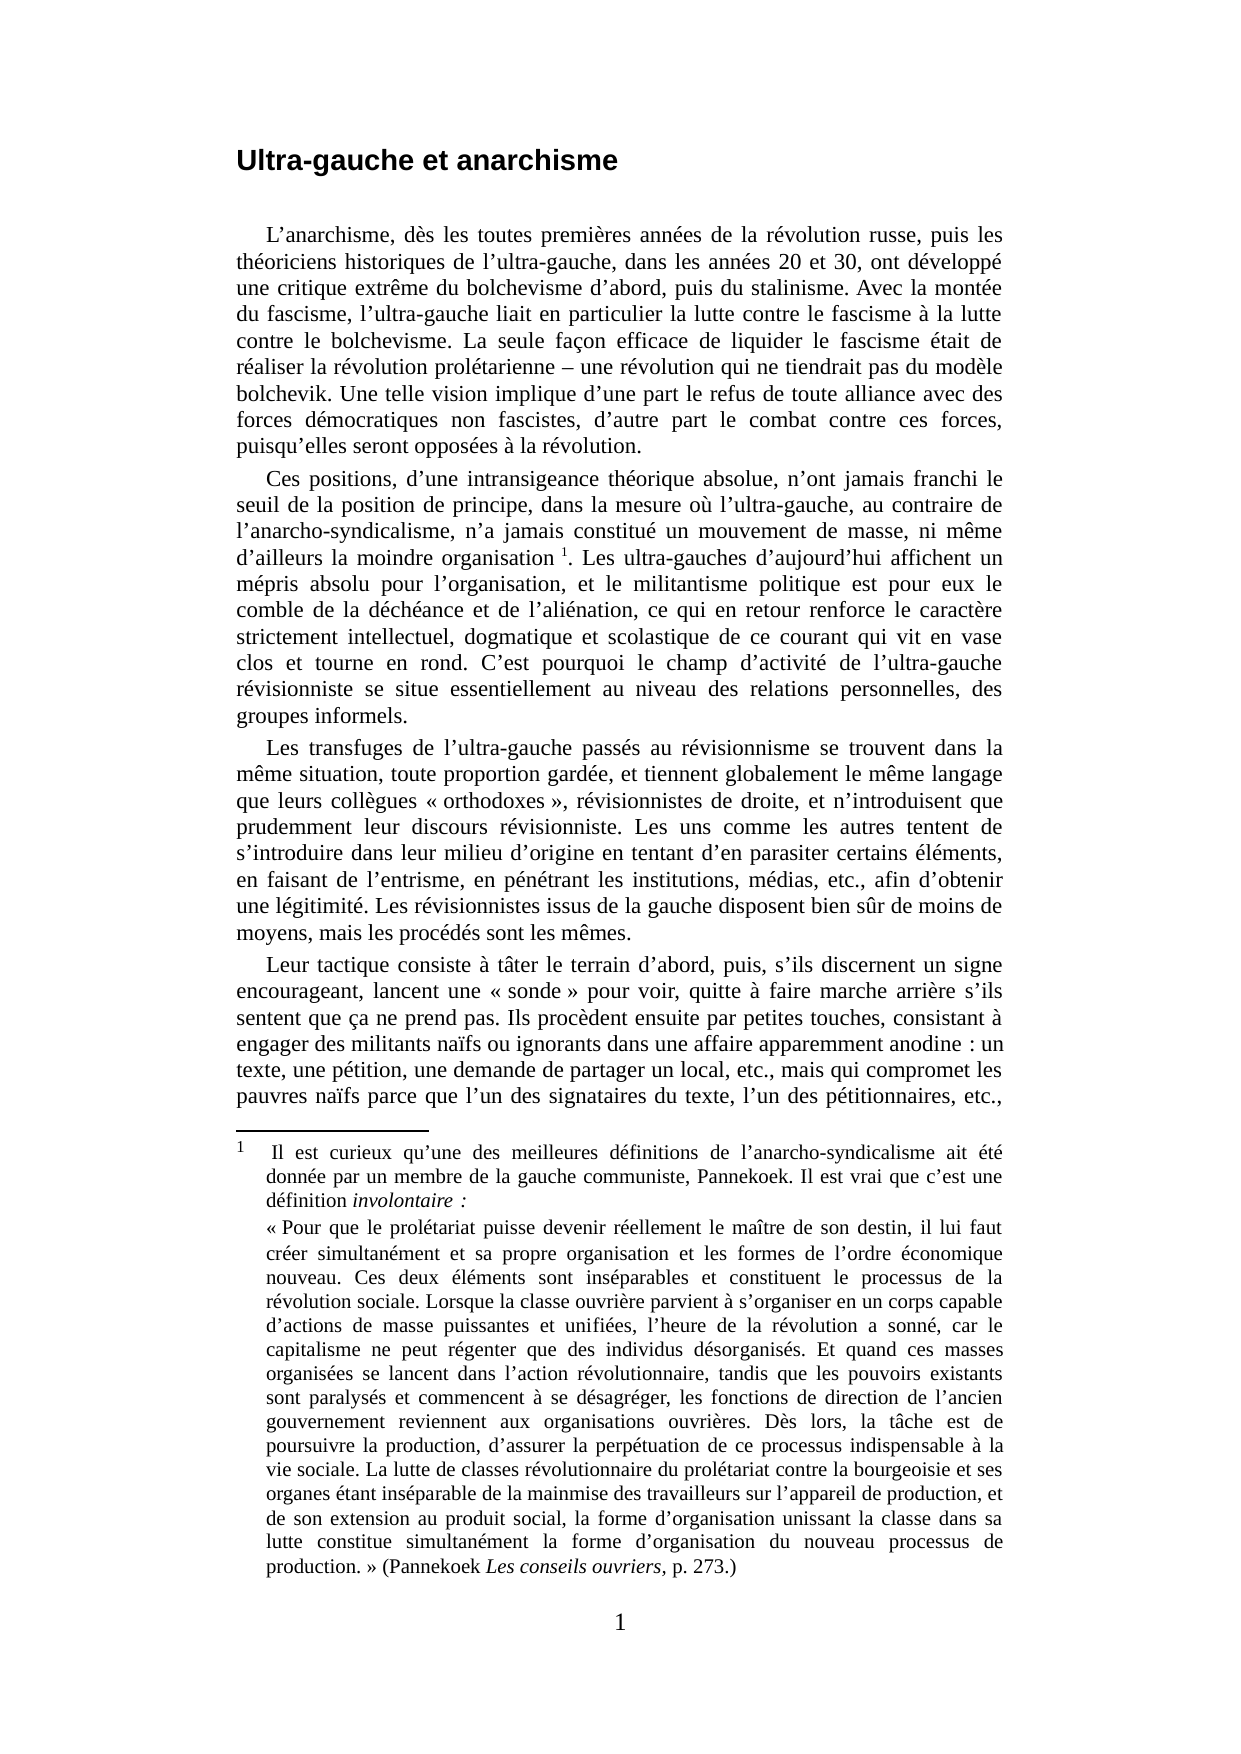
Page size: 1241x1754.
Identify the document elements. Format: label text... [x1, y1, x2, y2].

text Il est curieux qu’une des meilleures définitions de l’anarcho-syndicalisme ait été donnée par un membre de la gauche communiste, Pannekoek. Il est vrai que c’est une définition involontaire : [236, 1137, 1004, 1212]
text Ces positions, d’une intransigeance théorique absolue, n’ont jamais franchi le seuil de la position de principe, dans la mesure où l’ultra-gauche, au contraire de l’anarcho-syndicalisme, n’a jamais constitué un mouvement de masse, ni même d’ailleurs la moindre organisation . Les ultra-gauches d’aujourd’hui affichent un mépris absolu pour l’organisation, et le militantisme politique est pour eux le comble de la déchéance et de l’aliénation, ce qui en retour renforce le caractère strictement intellectuel, dogmatique et scolastique de ce courant qui vit en vase clos et tourne en rond. C’est pourquoi le champ d’activité de l’ultra-gauche révisionniste se situe essentiellement au niveau des relations personnelles, des groupes informels. [236, 464, 1004, 728]
text Leur tactique consiste à tâter le terrain d’abord, puis, s’ils discernent un signe encourageant, lancent une « sonde » pour voir, quitte à faire marche arrière s’ils sentent que ça ne prend pas. Ils procèdent ensuite par petites touches, consistant à engager des militants naïfs ou ignorants dans une affaire apparemment anodine : un texte, une pétition, une demande de partager un local, etc., mais qui compromet les pauvres naïfs parce que l’un des signataires du texte, l’un des pétitionnaires, etc., [236, 951, 1004, 1109]
subtitle Ultra-gauche et anarchisme [236, 143, 1004, 177]
text Les transfuges de l’ultra-gauche passés au révisionnisme se trouvent dans la même situation, toute proportion gardée, et tiennent globalement le même langage que leurs collègues « orthodoxes », révisionnistes de droite, et n’introduisent que prudemment leur discours révisionniste. Les uns comme les autres tentent de s’introduire dans leur milieu d’origine en tentant d’en parasiter certains éléments, en faisant de l’entrisme, en pénétrant les institutions, médias, etc., afin d’obtenir une légitimité. Les révisionnistes issus de la gauche disposent bien sûr de moins de moyens, mais les procédés sont les mêmes. [236, 734, 1004, 945]
text L’anarchisme, dès les toutes premières années de la révolution russe, puis les théoriciens historiques de l’ultra-gauche, dans les années 20 et 30, ont développé une critique extrême du bolchevisme d’abord, puis du stalinisme. Avec la montée du fascisme, l’ultra-gauche liait en particulier la lutte contre le fascisme à la lutte contre le bolchevisme. La seule façon efficace de liquider le fascisme était de réaliser la révolution prolétarienne – une révolution qui ne tiendrait pas du modèle bolchevik. Une telle vision implique d’une part le refus de toute alliance avec des forces démocratiques non fascistes, d’autre part le combat contre ces forces, puisqu’elles seront opposées à la révolution. [236, 221, 1004, 459]
text « Pour que le prolétariat puisse devenir réellement le maître de son destin, il lui faut créer simultanément et sa propre organisation et les formes de l’ordre économique nouveau. Ces deux éléments sont inséparables et constituent le processus de la révolution sociale. Lorsque la classe ouvrière parvient à s’organiser en un corps capable d’actions de masse puissantes et uni­fiées, l’heure de la révolution a sonné, car le capitalisme ne peut régenter que des individus désor­ganisés. Et quand ces masses organisées se lancent dans l’action révolutionnaire, tandis que les pouvoirs existants sont pa­ralysés et commencent à se désagréger, les fonctions de direction de l’ancien gouvernement reviennent aux organisa­tions ouvrières. Dès lors, la tâche est de poursuivre la production, d’assurer la perpétuation de ce processus indispen­sable à la vie so­ciale. La lutte de classes révolutionnaire du prolétariat contre la bourgeoisie et ses organes étant insépa­rable de la mainmise des travailleurs sur l’appareil de production, et de son exten­sion au produit social, la forme d’organisation unissant la classe dans sa lutte constitue simultanément la forme d’organisation du nouveau processus de production. » (Pannekoek Les conseils ou­vriers, p. 273.) [236, 1212, 1004, 1578]
